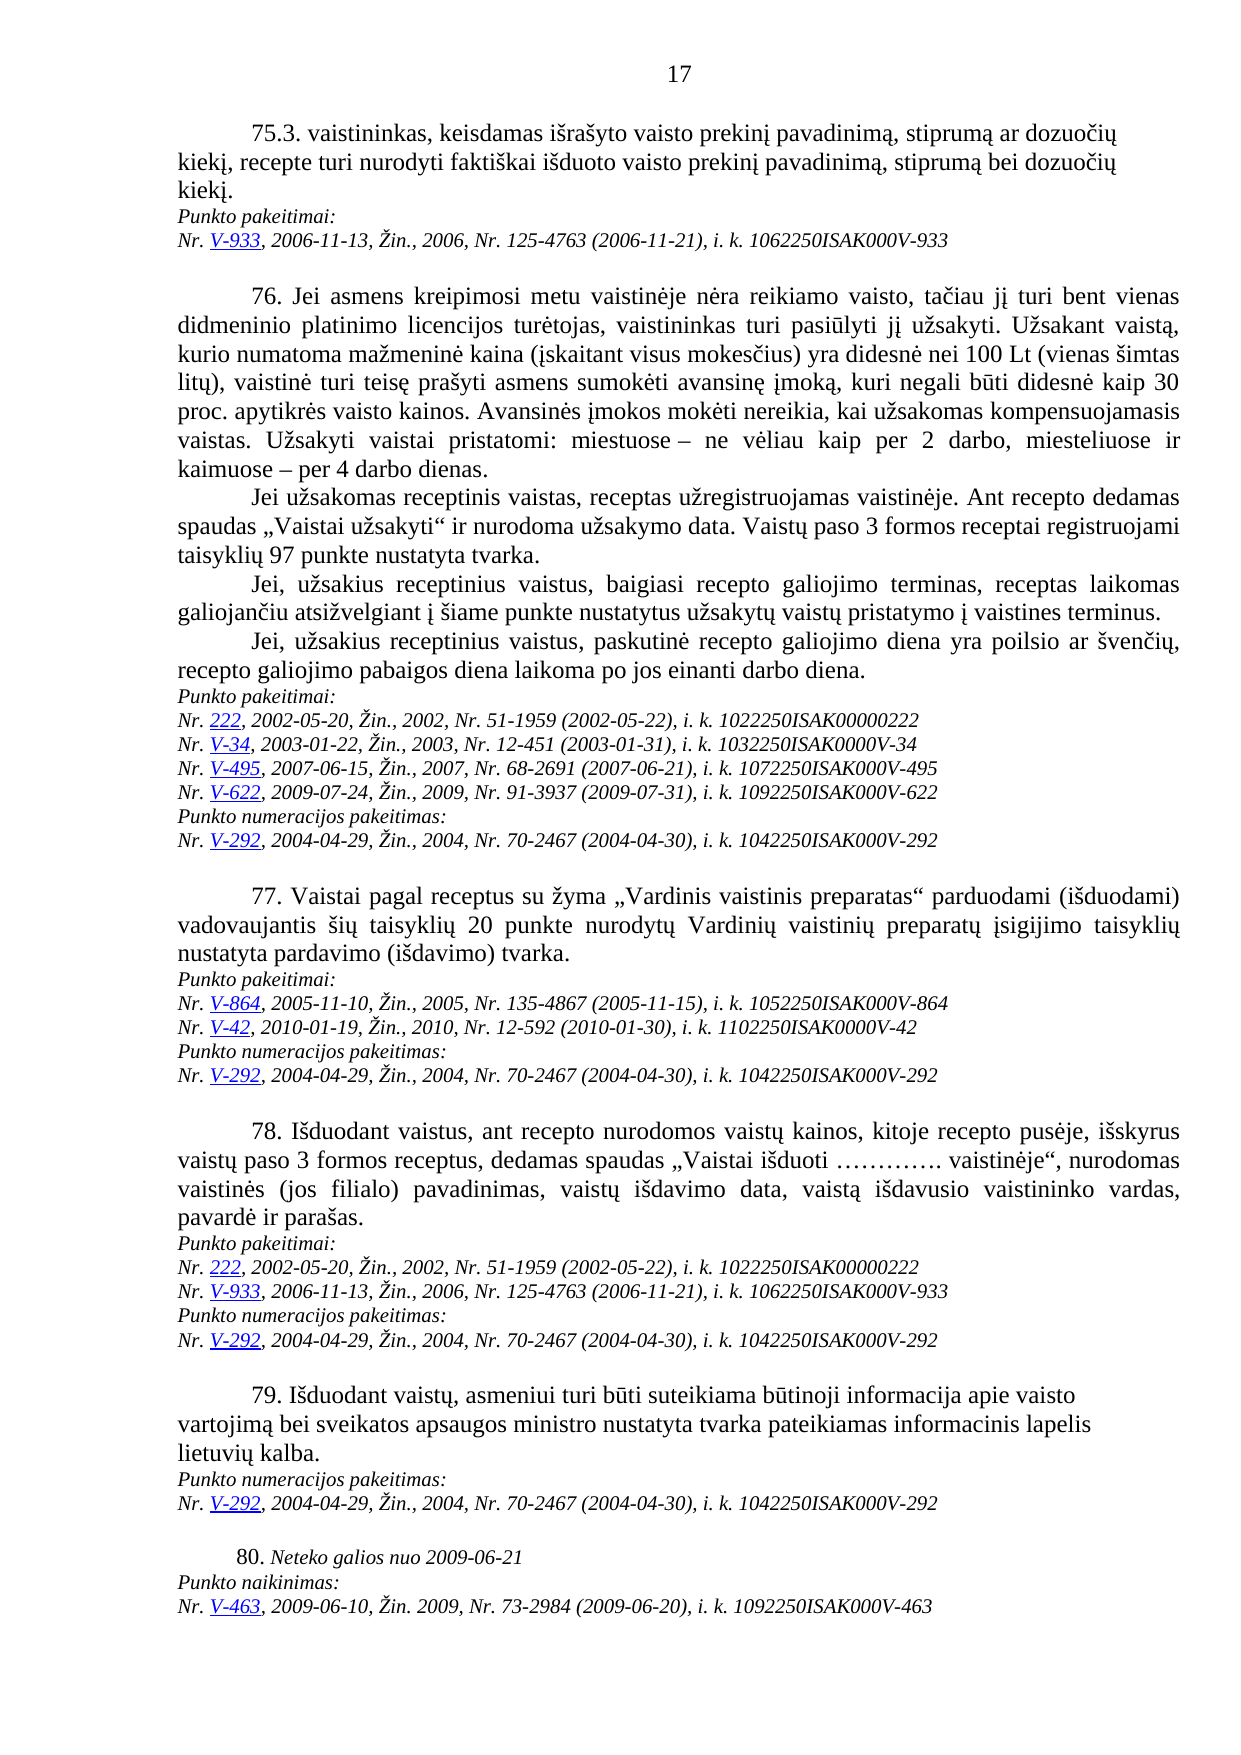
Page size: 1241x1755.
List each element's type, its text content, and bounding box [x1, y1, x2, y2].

text Punkto numeracijos pakeitimas: [177, 1039, 1181, 1063]
text 77. Vaistai pagal receptus su žyma „Vardinis vaistinis preparatas“ parduodami (išduodami) vadovaujantis šių taisyklių 20 punkte nurodytų Vardinių vaistinių preparatų įsigijimo taisyklių nustatyta pardavimo (išdavimo) tvarka. [177, 881, 1181, 967]
text Nr. V-34, 2003-01-22, Žin., 2003, Nr. 12-451 (2003-01-31), i. k. 1032250ISAK0000V-34 [177, 732, 1181, 756]
text Punkto numeracijos pakeitimas: [177, 1303, 1181, 1327]
text Nr. V-292, 2004-04-29, Žin., 2004, Nr. 70-2467 (2004-04-30), i. k. 1042250ISAK000V-292 [177, 828, 1181, 852]
text Nr. V-622, 2009-07-24, Žin., 2009, Nr. 91-3937 (2009-07-31), i. k. 1092250ISAK000V-622 [177, 780, 1181, 804]
text Nr. V-933, 2006-11-13, Žin., 2006, Nr. 125-4763 (2006-11-21), i. k. 1062250ISAK000V-933 [177, 228, 1181, 252]
text Nr. V-292, 2004-04-29, Žin., 2004, Nr. 70-2467 (2004-04-30), i. k. 1042250ISAK000V-292 [177, 1327, 1181, 1352]
text Nr. V-42, 2010-01-19, Žin., 2010, Nr. 12-592 (2010-01-30), i. k. 1102250ISAK0000V-42 [177, 1015, 1181, 1039]
text Nr. V-864, 2005-11-10, Žin., 2005, Nr. 135-4867 (2005-11-15), i. k. 1052250ISAK000V-864 [177, 991, 1181, 1015]
text Jei užsakomas receptinis vaistas, receptas užregistruojamas vaistinėje. Ant recepto dedamas spaudas „Vaistai užsakyti“ ir nurodoma užsakymo data. Vaistų paso 3 formos receptai registruojami taisyklių 97 punkte nustatyta tvarka. [177, 482, 1181, 569]
text Nr. V-292, 2004-04-29, Žin., 2004, Nr. 70-2467 (2004-04-30), i. k. 1042250ISAK000V-292 [177, 1063, 1181, 1087]
text 78. Išduodant vaistus, ant recepto nurodomos vaistų kainos, kitoje recepto pusėje, išskyrus vaistų paso 3 formos receptus, dedamas spaudas „Vaistai išduoti …………. vaistinėje“, nurodomas vaistinės (jos filialo) pavadinimas, vaistų išdavimo data, vaistą išdavusio vaistininko vardas, pavardė ir parašas. [177, 1116, 1181, 1231]
text Punkto numeracijos pakeitimas: [177, 804, 1181, 828]
text Punkto naikinimas: [177, 1570, 1181, 1594]
text 76. Jei asmens kreipimosi metu vaistinėje nėra reikiamo vaisto, tačiau jį turi bent vienas didmeninio platinimo licencijos turėtojas, vaistininkas turi pasiūlyti jį užsakyti. Užsakant vaistą, kurio numatoma mažmeninė kaina (įskaitant visus mokesčius) yra didesnė nei 100 Lt (vienas šimtas litų), vaistinė turi teisę prašyti asmens sumokėti avansinę įmoką, kuri negali būti didesnė kaip 30 proc. apytikrės vaisto kainos. Avansinės įmokos mokėti nereikia, kai užsakomas kompensuojamasis vaistas. Užsakyti vaistai pristatomi: miestuose – ne vėliau kaip per 2 darbo, miesteliuose ir kaimuose – per 4 darbo dienas. [177, 281, 1181, 482]
text Nr. 222, 2002-05-20, Žin., 2002, Nr. 51-1959 (2002-05-22), i. k. 1022250ISAK00000222 [177, 708, 1181, 732]
text Punkto pakeitimai: [177, 684, 1181, 708]
text Nr. V-933, 2006-11-13, Žin., 2006, Nr. 125-4763 (2006-11-21), i. k. 1062250ISAK000V-933 [177, 1279, 1181, 1303]
text 79. Išduodant vaistų, asmeniui turi būti suteikiama būtinoji informacija apie vaisto vartojimą bei sveikatos apsaugos ministro nustatyta tvarka pateikiamas informacinis lapelis lietuvių kalba. [177, 1380, 1122, 1467]
text Nr. V-463, 2009-06-10, Žin. 2009, Nr. 73-2984 (2009-06-20), i. k. 1092250ISAK000V-463 [177, 1594, 1181, 1618]
text Nr. V-495, 2007-06-15, Žin., 2007, Nr. 68-2691 (2007-06-21), i. k. 1072250ISAK000V-495 [177, 756, 1181, 780]
text Jei, užsakius receptinius vaistus, baigiasi recepto galiojimo terminas, receptas laikomas galiojančiu atsižvelgiant į šiame punkte nustatytus užsakytų vaistų pristatymo į vaistines terminus. [177, 569, 1181, 626]
text Punkto pakeitimai: [177, 967, 1181, 991]
text Punkto numeracijos pakeitimas: [177, 1467, 1181, 1491]
text Jei, užsakius receptinius vaistus, paskutinė recepto galiojimo diena yra poilsio ar švenčių, recepto galiojimo pabaigos diena laikoma po jos einanti darbo diena. [177, 626, 1181, 684]
text Punkto pakeitimai: [177, 1231, 1181, 1255]
text Punkto pakeitimai: [177, 204, 1181, 228]
text Nr. V-292, 2004-04-29, Žin., 2004, Nr. 70-2467 (2004-04-30), i. k. 1042250ISAK000V-292 [177, 1491, 1181, 1515]
text Nr. 222, 2002-05-20, Žin., 2002, Nr. 51-1959 (2002-05-22), i. k. 1022250ISAK00000222 [177, 1255, 1181, 1279]
text 80. Neteko galios nuo 2009-06-21 [177, 1543, 1181, 1570]
text 75.3. vaistininkas, keisdamas išrašyto vaisto prekinį pavadinimą, stiprumą ar dozuočių kiekį, recepte turi nurodyti faktiškai išduoto vaisto prekinį pavadinimą, stiprumą bei dozuočių kiekį. [177, 118, 1122, 204]
